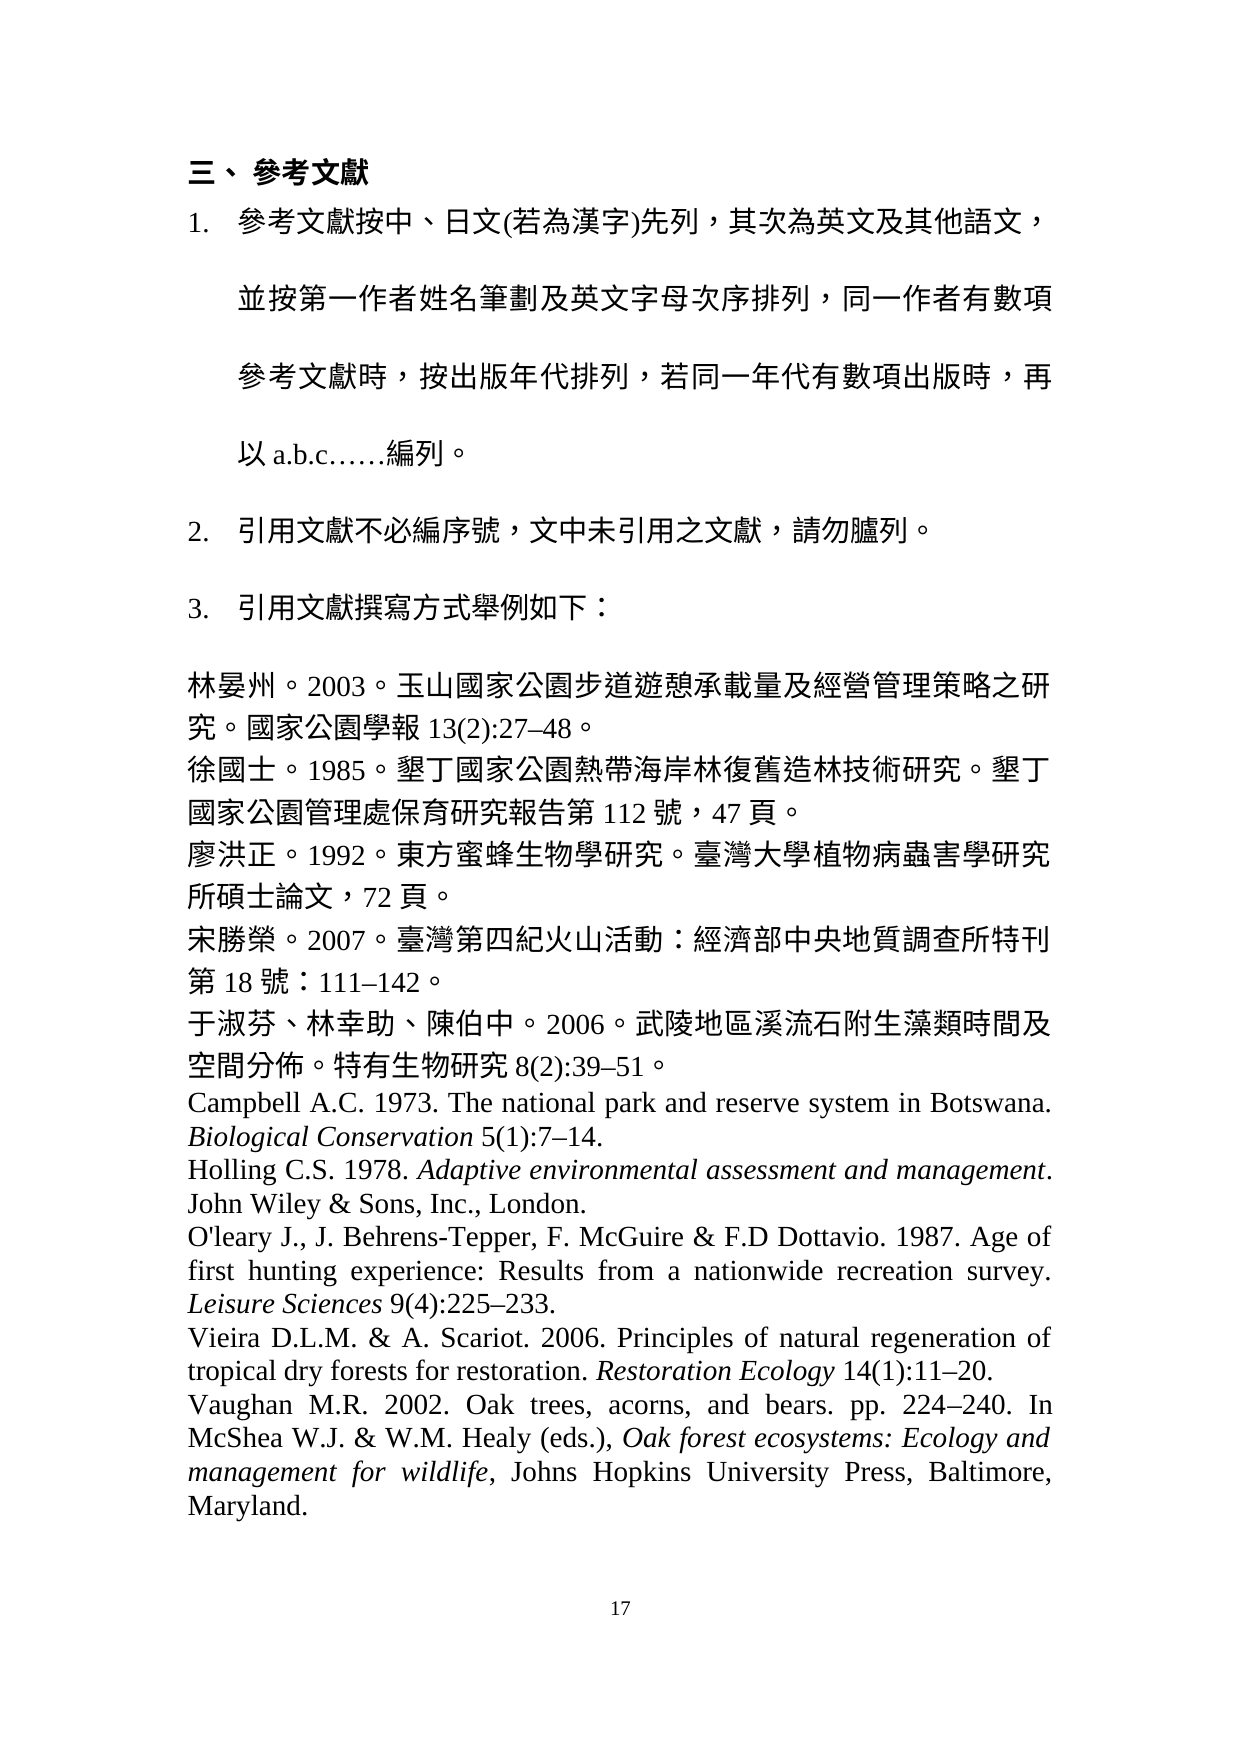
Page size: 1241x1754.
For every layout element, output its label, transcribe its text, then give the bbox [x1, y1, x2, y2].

text Campbell A.C. 1973. The national park and reserve system in Botswana. Biological Conservation 5(1):7–14. [187, 1085, 1053, 1152]
text 于淑芬、林幸助、陳伯中。2006。武陵地區溪流石附生藻類時間及空間分佈。特有生物研究 8(2):39–51。 [187, 1001, 1053, 1085]
text 廖洪正。1992。東方蜜蜂生物學研究。臺灣大學植物病蟲害學研究所碩士論文，72 頁。 [187, 831, 1053, 916]
text 三、 參考文獻 [187, 150, 1053, 192]
text Holling C.S. 1978. Adaptive environmental assessment and management. John Wiley & Sons, Inc., London. [187, 1152, 1053, 1219]
text 徐國士。1985。墾丁國家公園熱帶海岸林復舊造林技術研究。墾丁國家公園管理處保育研究報告第 112 號，47 頁。 [187, 747, 1053, 831]
list 參考文獻按中、日文(若為漢字)先列，其次為英文及其他語文，並按第一作者姓名筆劃及英文字母次序排列，同一作者有數項參考文獻時，按出版年代排列，若同一年代有數項出版時，再以a.b.c……編列。 [187, 198, 1053, 473]
text Vaughan M.R. 2002. Oak trees, acorns, and bears. pp. 224–240. In McShea W.J. & W.M. Healy (eds.), Oak forest ecosystems: Ecology and management for wildlife, Johns Hopkins University Press, Baltimore, Maryland. [187, 1387, 1053, 1521]
text O'leary J., J. Behrens-Tepper, F. McGuire & F.D Dottavio. 1987. Age of first hunting experience: Results from a nationwide recreation survey. Leisure Sciences 9(4):225–233. [187, 1219, 1053, 1320]
list 引用文獻撰寫方式舉例如下： [187, 585, 1053, 627]
text Vieira D.L.M. & A. Scariot. 2006. Principles of natural regeneration of tropical dry forests for restoration. Restoration Ecology 14(1):11–20. [187, 1320, 1053, 1387]
text 林晏州。2003。玉山國家公園步道遊憩承載量及經營管理策略之研究。國家公園學報 13(2):27–48。 [187, 662, 1053, 747]
list 引用文獻不必編序號，文中未引用之文獻，請勿臚列。 [187, 508, 1053, 550]
text 宋勝榮。2007。臺灣第四紀火山活動：經濟部中央地質調查所特刊第 18 號：111–142。 [187, 916, 1053, 1001]
